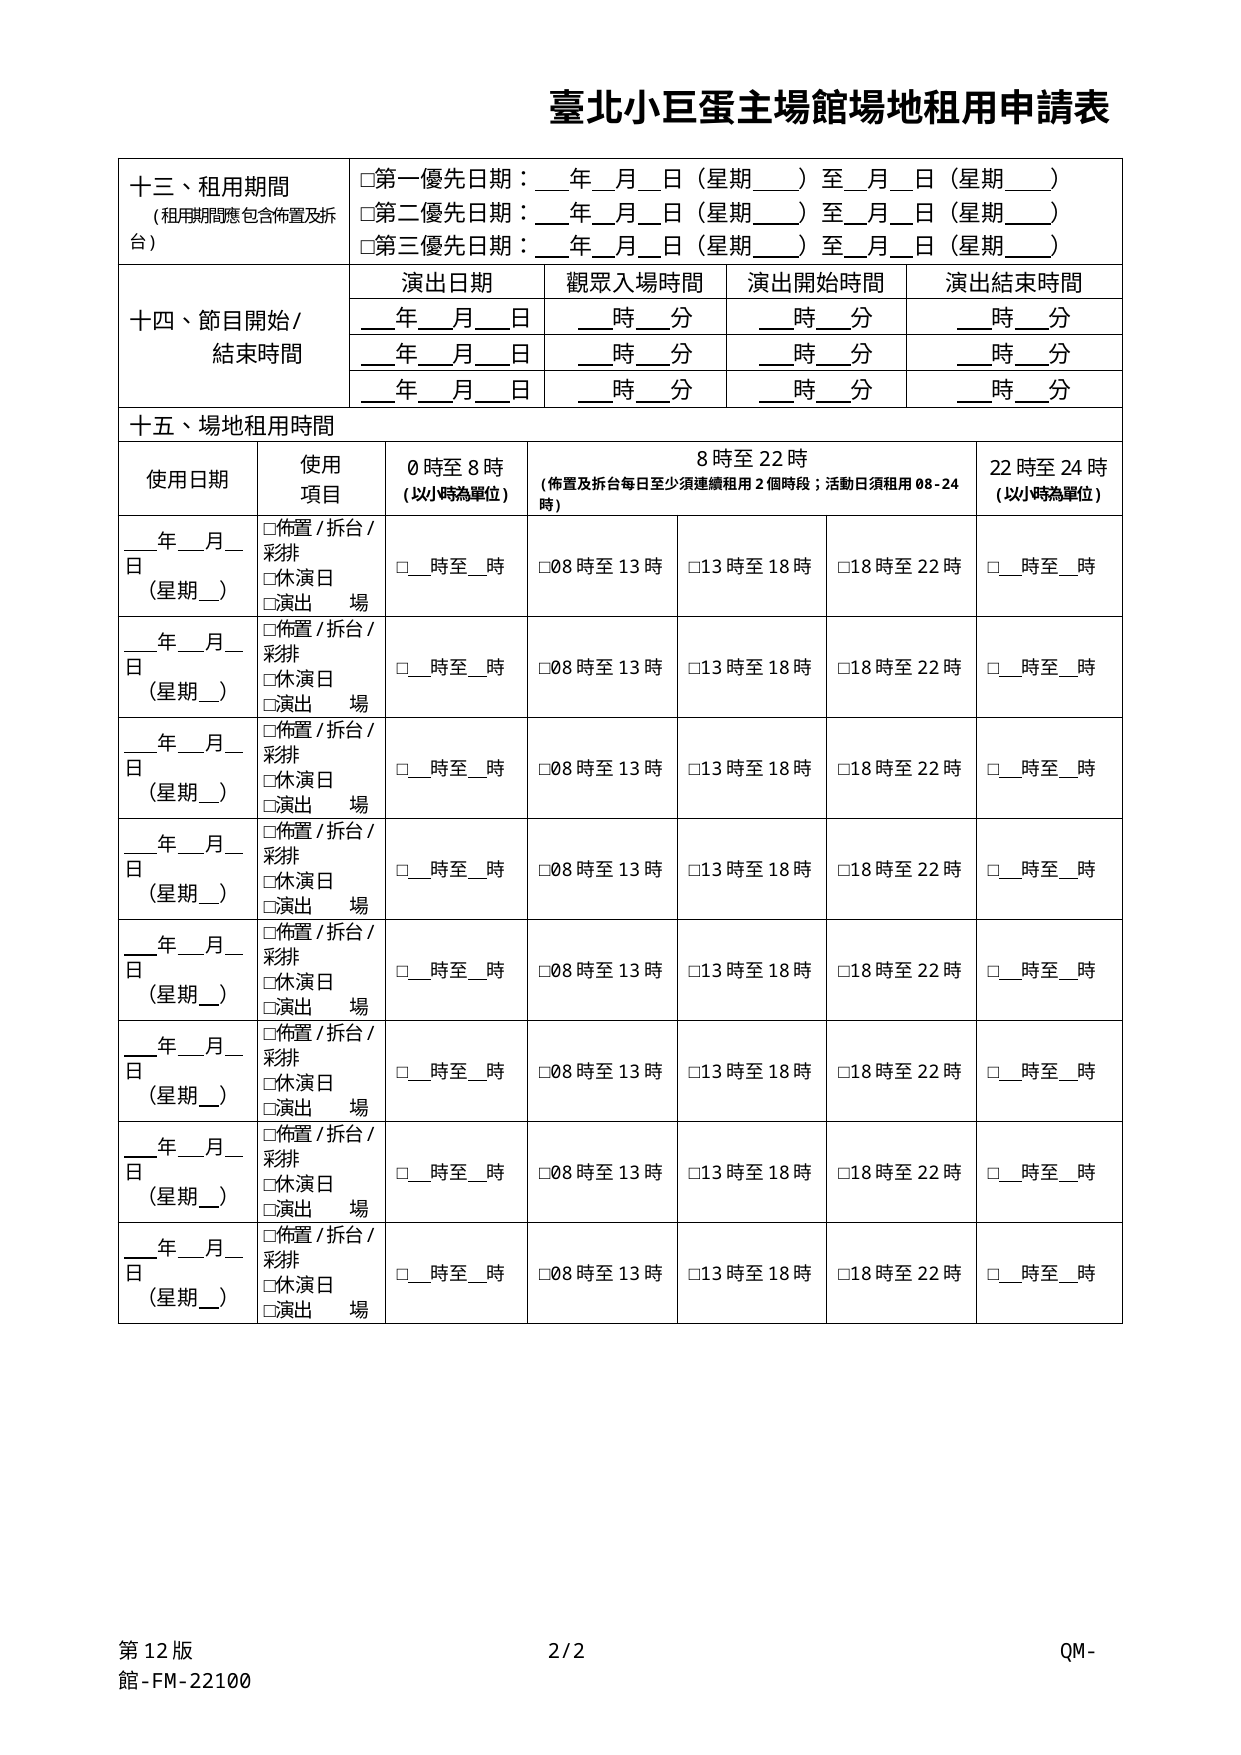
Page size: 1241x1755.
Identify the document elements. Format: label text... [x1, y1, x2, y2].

table_cell □佈置/拆台/彩排 □休演日 □演出 場 [258, 819, 385, 919]
table_cell □08時至13時 [528, 819, 677, 919]
table_cell □佈置/拆台/彩排 □休演日 □演出 場 [258, 516, 385, 616]
table_cell □08時至13時 [528, 1021, 677, 1121]
table_cell □ 時至 時 [386, 718, 527, 818]
table_cell □佈置/拆台/彩排 □休演日 □演出 場 [258, 1223, 385, 1323]
table_cell □ 時至 時 [977, 1122, 1122, 1222]
table_cell 時 分 [727, 299, 906, 333]
table_cell □18時至22時 [827, 718, 976, 818]
table_cell □13時至18時 [678, 516, 826, 616]
table_cell □ 時至 時 [977, 718, 1122, 818]
table_cell 年 月 日 （星期 ） [119, 617, 257, 717]
table_cell □08時至13時 [528, 617, 677, 717]
table_cell □佈置/拆台/彩排 □休演日 □演出 場 [258, 718, 385, 818]
table_cell □ 時至 時 [977, 1021, 1122, 1121]
table_cell 演出結束時間 [907, 265, 1122, 298]
table_cell □08時至13時 [528, 1122, 677, 1222]
table_cell □ 時至 時 [977, 819, 1122, 919]
table_cell □佈置/拆台/彩排 □休演日 □演出 場 [258, 617, 385, 717]
table_cell □18時至22時 [827, 1021, 976, 1121]
table_cell □18時至22時 [827, 1223, 976, 1323]
table_cell □ 時至 時 [386, 1223, 527, 1323]
table_cell 22時至24時 (以小時為單位) [977, 442, 1122, 514]
table_cell □13時至18時 [678, 617, 826, 717]
table_cell □佈置/拆台/彩排 □休演日 □演出 場 [258, 1122, 385, 1222]
table_cell □13時至18時 [678, 1223, 826, 1323]
table_cell □13時至18時 [678, 1021, 826, 1121]
table_cell □18時至22時 [827, 516, 976, 616]
table_cell □ 時至 時 [386, 1122, 527, 1222]
table_cell □ 時至 時 [386, 1021, 527, 1121]
table_cell 時 分 [727, 335, 906, 370]
table_cell □13時至18時 [678, 718, 826, 818]
table_cell 時 分 [545, 299, 726, 333]
table_cell 十四、節目開始/ 結束時間 [119, 265, 349, 407]
table_cell □第一優先日期： 年 月 日（星期 ）至 月 日（星期 ） □第二優先日期： 年 月 日（星期 ）至 月 日（星期 ） □第三優先日期： 年 月 日（星期 ）至 月 日（星期 ） [350, 159, 1122, 264]
table_cell 演出開始時間 [727, 265, 906, 298]
table_cell 時 分 [545, 371, 726, 407]
table_cell □ 時至 時 [977, 920, 1122, 1020]
table_cell 時 分 [907, 299, 1122, 333]
table_cell □08時至13時 [528, 920, 677, 1020]
table_cell □ 時至 時 [977, 516, 1122, 616]
table_cell □13時至18時 [678, 819, 826, 919]
table_cell □佈置/拆台/彩排 □休演日 □演出 場 [258, 1021, 385, 1121]
table_cell □ 時至 時 [386, 516, 527, 616]
table_cell 年 月 日 [350, 299, 544, 333]
table_cell 年 月 日 （星期 ） [119, 1122, 257, 1222]
table_cell □18時至22時 [827, 819, 976, 919]
table_cell □18時至22時 [827, 1122, 976, 1222]
table_cell 時 分 [727, 371, 906, 407]
table_cell □ 時至 時 [977, 617, 1122, 717]
table_cell 0時至8時 (以小時為單位) [386, 442, 527, 514]
table_cell □18時至22時 [827, 920, 976, 1020]
table_cell 演出日期 [350, 265, 544, 298]
table_cell 年 月 日 （星期 ） [119, 819, 257, 919]
table_cell □佈置/拆台/彩排 □休演日 □演出 場 [258, 920, 385, 1020]
table_cell 使用 項目 [258, 442, 385, 514]
table_cell 年 月 日 （星期 ） [119, 1021, 257, 1121]
table_cell 十三、租用期間 (租用期間應包含佈置及拆台) [119, 159, 349, 264]
table_cell □18時至22時 [827, 617, 976, 717]
table_cell 年 月 日 （星期 ） [119, 718, 257, 818]
table_cell □13時至18時 [678, 920, 826, 1020]
table_cell 時 分 [545, 335, 726, 370]
table_cell 時 分 [907, 371, 1122, 407]
table_cell 十五、場地租用時間 [119, 408, 1122, 441]
table_cell 年 月 日 （星期 ） [119, 1223, 257, 1323]
table_cell 年 月 日 [350, 335, 544, 370]
table_cell 年 月 日 （星期 ） [119, 516, 257, 616]
table_cell 使用日期 [119, 442, 257, 514]
table_cell □ 時至 時 [386, 819, 527, 919]
table_cell 年 月 日 （星期 ） [119, 920, 257, 1020]
table_cell □08時至13時 [528, 718, 677, 818]
table_cell □08時至13時 [528, 516, 677, 616]
table_cell 8時至22時 (佈置及拆台每日至少須連續租用2個時段；活動日須租用08-24時) [528, 442, 976, 514]
table_cell □ 時至 時 [386, 617, 527, 717]
table_cell □08時至13時 [528, 1223, 677, 1323]
table_cell 時 分 [907, 335, 1122, 370]
table_cell 年 月 日 [350, 371, 544, 407]
table_cell □13時至18時 [678, 1122, 826, 1222]
table_cell □ 時至 時 [977, 1223, 1122, 1323]
table_cell □ 時至 時 [386, 920, 527, 1020]
table_cell 觀眾入場時間 [545, 265, 726, 298]
